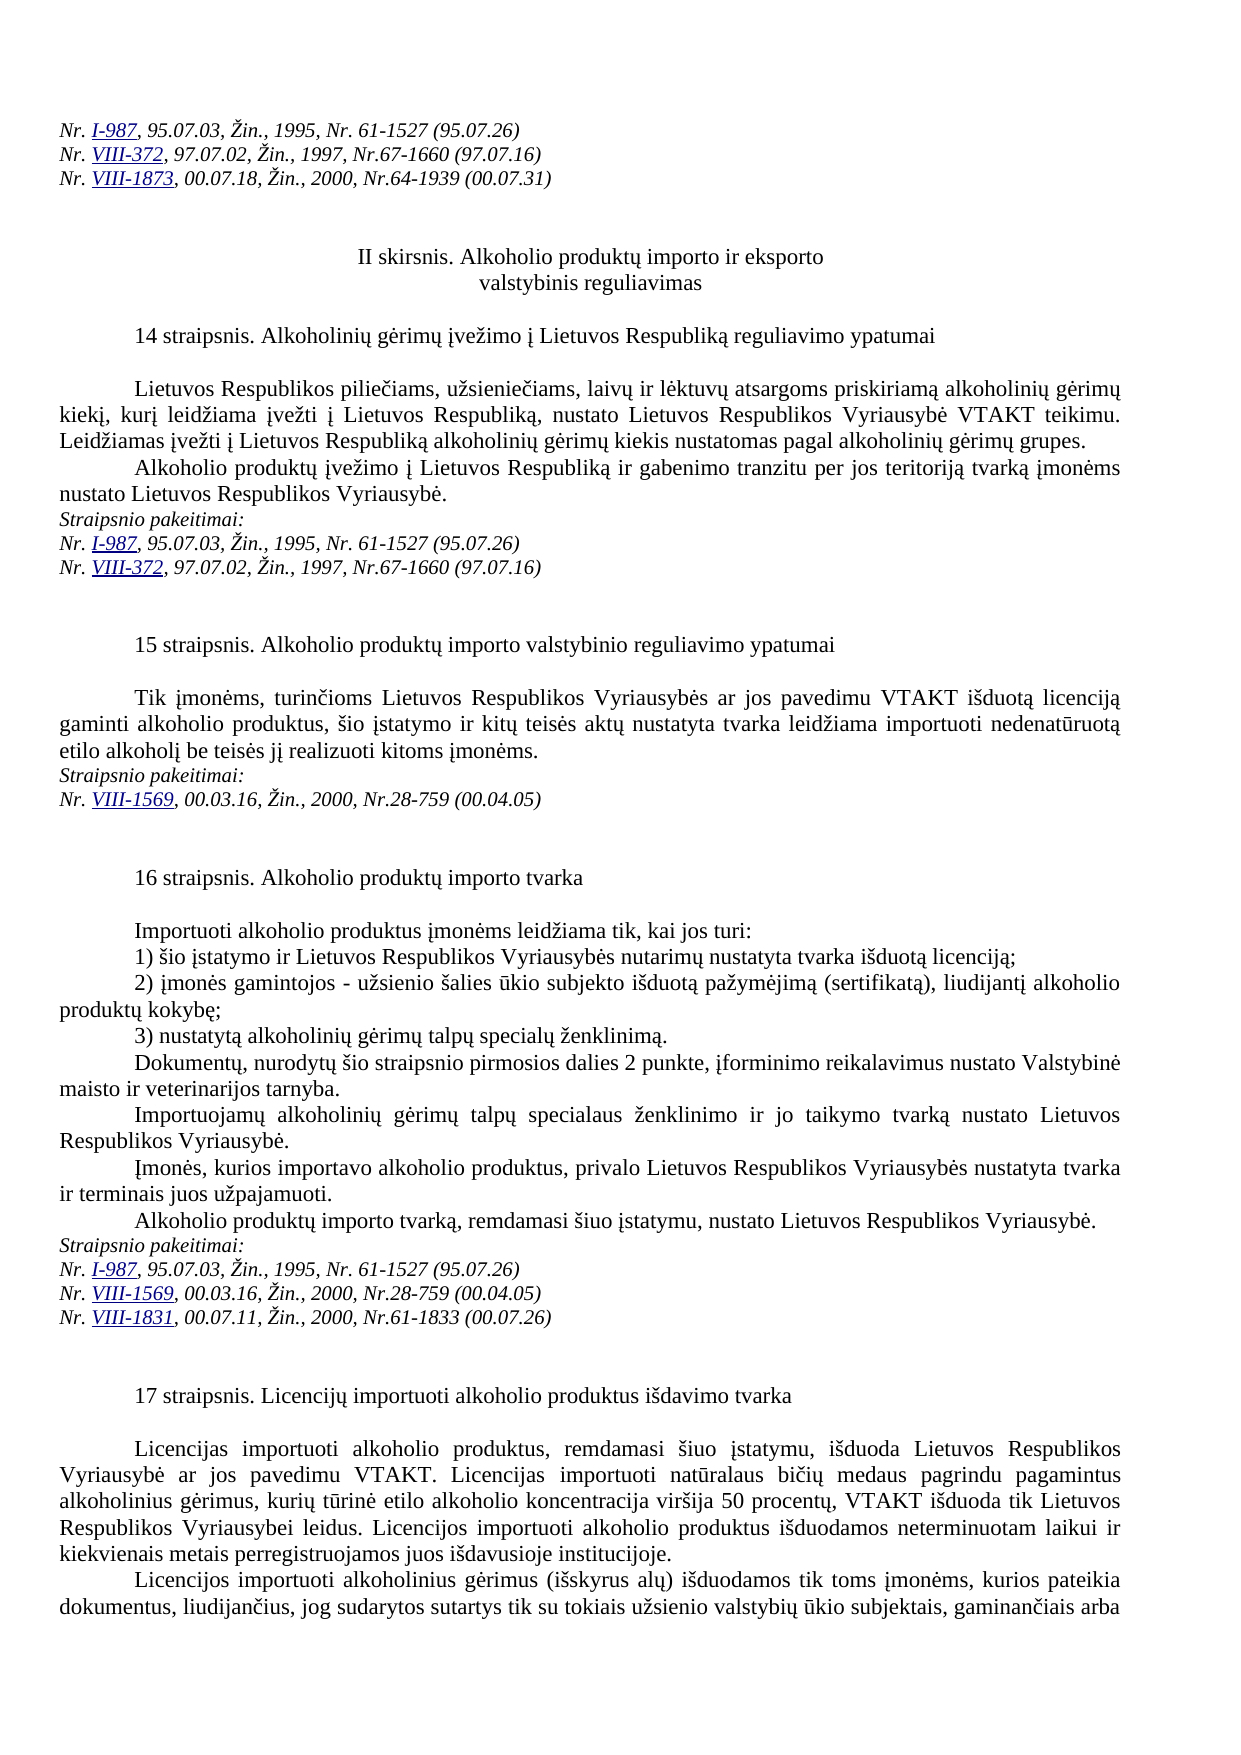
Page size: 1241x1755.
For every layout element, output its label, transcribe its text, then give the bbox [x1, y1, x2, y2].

text Įmonės, kurios importavo alkoholio produktus, privalo Lietuvos Respublikos Vyriausybės nustatyta tvarka ir terminais juos užpajamuoti. [59, 1154, 1122, 1207]
text 3) nustatytą alkoholinių gėrimų talpų specialų ženklinimą. [59, 1022, 1122, 1048]
text Licencijos importuoti alkoholinius gėrimus (išskyrus alų) išduodamos tik toms įmonėms, kurios pateikia dokumentus, liudijančius, jog sudarytos sutartys tik su tokiais užsienio valstybių ūkio subjektais, gaminančiais arba [59, 1566, 1122, 1619]
text Nr. VIII-1831, 00.07.11, Žin., 2000, Nr.61-1833 (00.07.26) [59, 1305, 1122, 1329]
text Nr. VIII-1569, 00.03.16, Žin., 2000, Nr.28-759 (00.04.05) [59, 787, 1122, 811]
text 14 straipsnis. Alkoholinių gėrimų įvežimo į Lietuvos Respubliką reguliavimo ypatumai [59, 322, 1122, 348]
text II skirsnis. Alkoholio produktų importo ir eksporto [59, 243, 1122, 269]
text Licencijas importuoti alkoholio produktus, remdamasi šiuo įstatymu, išduoda Lietuvos Respublikos Vyriausybė ar jos pavedimu VTAKT. Licencijas importuoti natūralaus bičių medaus pagrindu pagamintus alkoholinius gėrimus, kurių tūrinė etilo alkoholio koncentracija viršija 50 procentų, VTAKT išduoda tik Lietuvos Respublikos Vyriausybei leidus. Licencijos importuoti alkoholio produktus išduodamos neterminuotam laikui ir kiekvienais metais perregistruojamos juos išdavusioje institucijoje. [59, 1435, 1122, 1566]
text Nr. I-987, 95.07.03, Žin., 1995, Nr. 61-1527 (95.07.26) [59, 118, 1122, 142]
text Nr. VIII-1873, 00.07.18, Žin., 2000, Nr.64-1939 (00.07.31) [59, 166, 1122, 190]
text 17 straipsnis. Licencijų importuoti alkoholio produktus išdavimo tvarka [59, 1382, 1122, 1408]
text Alkoholio produktų įvežimo į Lietuvos Respubliką ir gabenimo tranzitu per jos teritoriją tvarką įmonėms nustato Lietuvos Respublikos Vyriausybė. [59, 454, 1122, 507]
text Importuojamų alkoholinių gėrimų talpų specialaus ženklinimo ir jo taikymo tvarką nustato Lietuvos Respublikos Vyriausybė. [59, 1101, 1122, 1154]
text 1) šio įstatymo ir Lietuvos Respublikos Vyriausybės nutarimų nustatyta tvarka išduotą licenciją; [59, 943, 1122, 969]
text Nr. VIII-372, 97.07.02, Žin., 1997, Nr.67-1660 (97.07.16) [59, 555, 1122, 579]
text valstybinis reguliavimas [59, 269, 1122, 296]
text Straipsnio pakeitimai: [59, 763, 1122, 787]
text Nr. VIII-372, 97.07.02, Žin., 1997, Nr.67-1660 (97.07.16) [59, 142, 1122, 166]
text Straipsnio pakeitimai: [59, 1233, 1122, 1257]
text Nr. I-987, 95.07.03, Žin., 1995, Nr. 61-1527 (95.07.26) [59, 1257, 1122, 1281]
text Lietuvos Respublikos piliečiams, užsieniečiams, laivų ir lėktuvų atsargoms priskiriamą alkoholinių gėrimų kiekį, kurį leidžiama įvežti į Lietuvos Respubliką, nustato Lietuvos Respublikos Vyriausybė VTAKT teikimu. Leidžiamas įvežti į Lietuvos Respubliką alkoholinių gėrimų kiekis nustatomas pagal alkoholinių gėrimų grupes. [59, 375, 1122, 454]
text Importuoti alkoholio produktus įmonėms leidžiama tik, kai jos turi: [59, 917, 1122, 943]
text Nr. I-987, 95.07.03, Žin., 1995, Nr. 61-1527 (95.07.26) [59, 531, 1122, 555]
text 15 straipsnis. Alkoholio produktų importo valstybinio reguliavimo ypatumai [59, 631, 1122, 658]
text Alkoholio produktų importo tvarką, remdamasi šiuo įstatymu, nustato Lietuvos Respublikos Vyriausybė. [59, 1207, 1122, 1233]
text Nr. VIII-1569, 00.03.16, Žin., 2000, Nr.28-759 (00.04.05) [59, 1281, 1122, 1305]
text Tik įmonėms, turinčioms Lietuvos Respublikos Vyriausybės ar jos pavedimu VTAKT išduotą licenciją gaminti alkoholio produktus, šio įstatymo ir kitų teisės aktų nustatyta tvarka leidžiama importuoti nedenatūruotą etilo alkoholį be teisės jį realizuoti kitoms įmonėms. [59, 684, 1122, 763]
text 16 straipsnis. Alkoholio produktų importo tvarka [59, 864, 1122, 890]
text Dokumentų, nurodytų šio straipsnio pirmosios dalies 2 punkte, įforminimo reikalavimus nustato Valstybinė maisto ir veterinarijos tarnyba. [59, 1048, 1122, 1101]
text Straipsnio pakeitimai: [59, 507, 1122, 531]
text 2) įmonės gamintojos - užsienio šalies ūkio subjekto išduotą pažymėjimą (sertifikatą), liudijantį alkoholio produktų kokybę; [59, 969, 1122, 1022]
